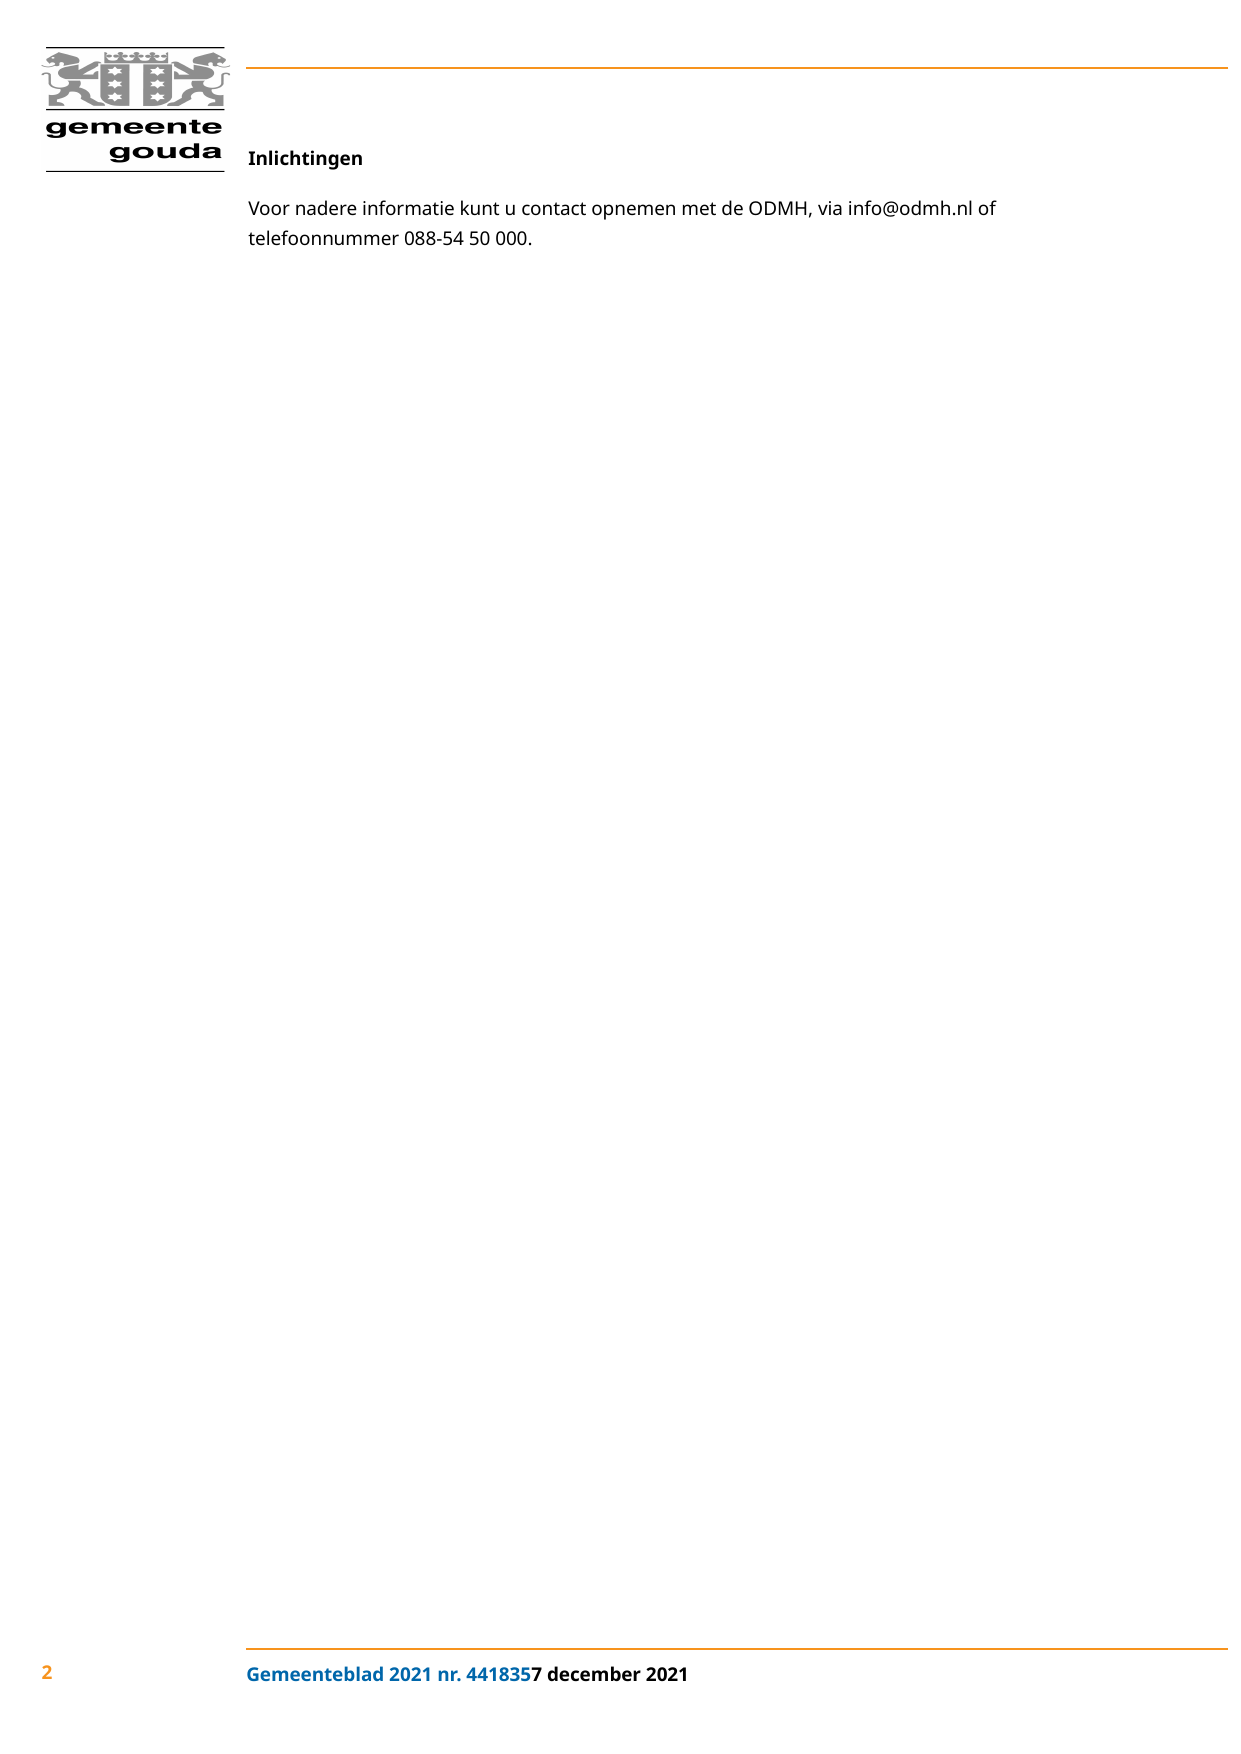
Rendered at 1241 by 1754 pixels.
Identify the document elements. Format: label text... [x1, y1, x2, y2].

picture [41, 47, 231, 172]
text Voor nadere informatie kunt u contact opnemen met de ODMH, via info@odmh.nl of telefoonnummer 088-54 50 000. [248, 196, 1152, 251]
text Inlichtingen [248, 145, 1152, 171]
